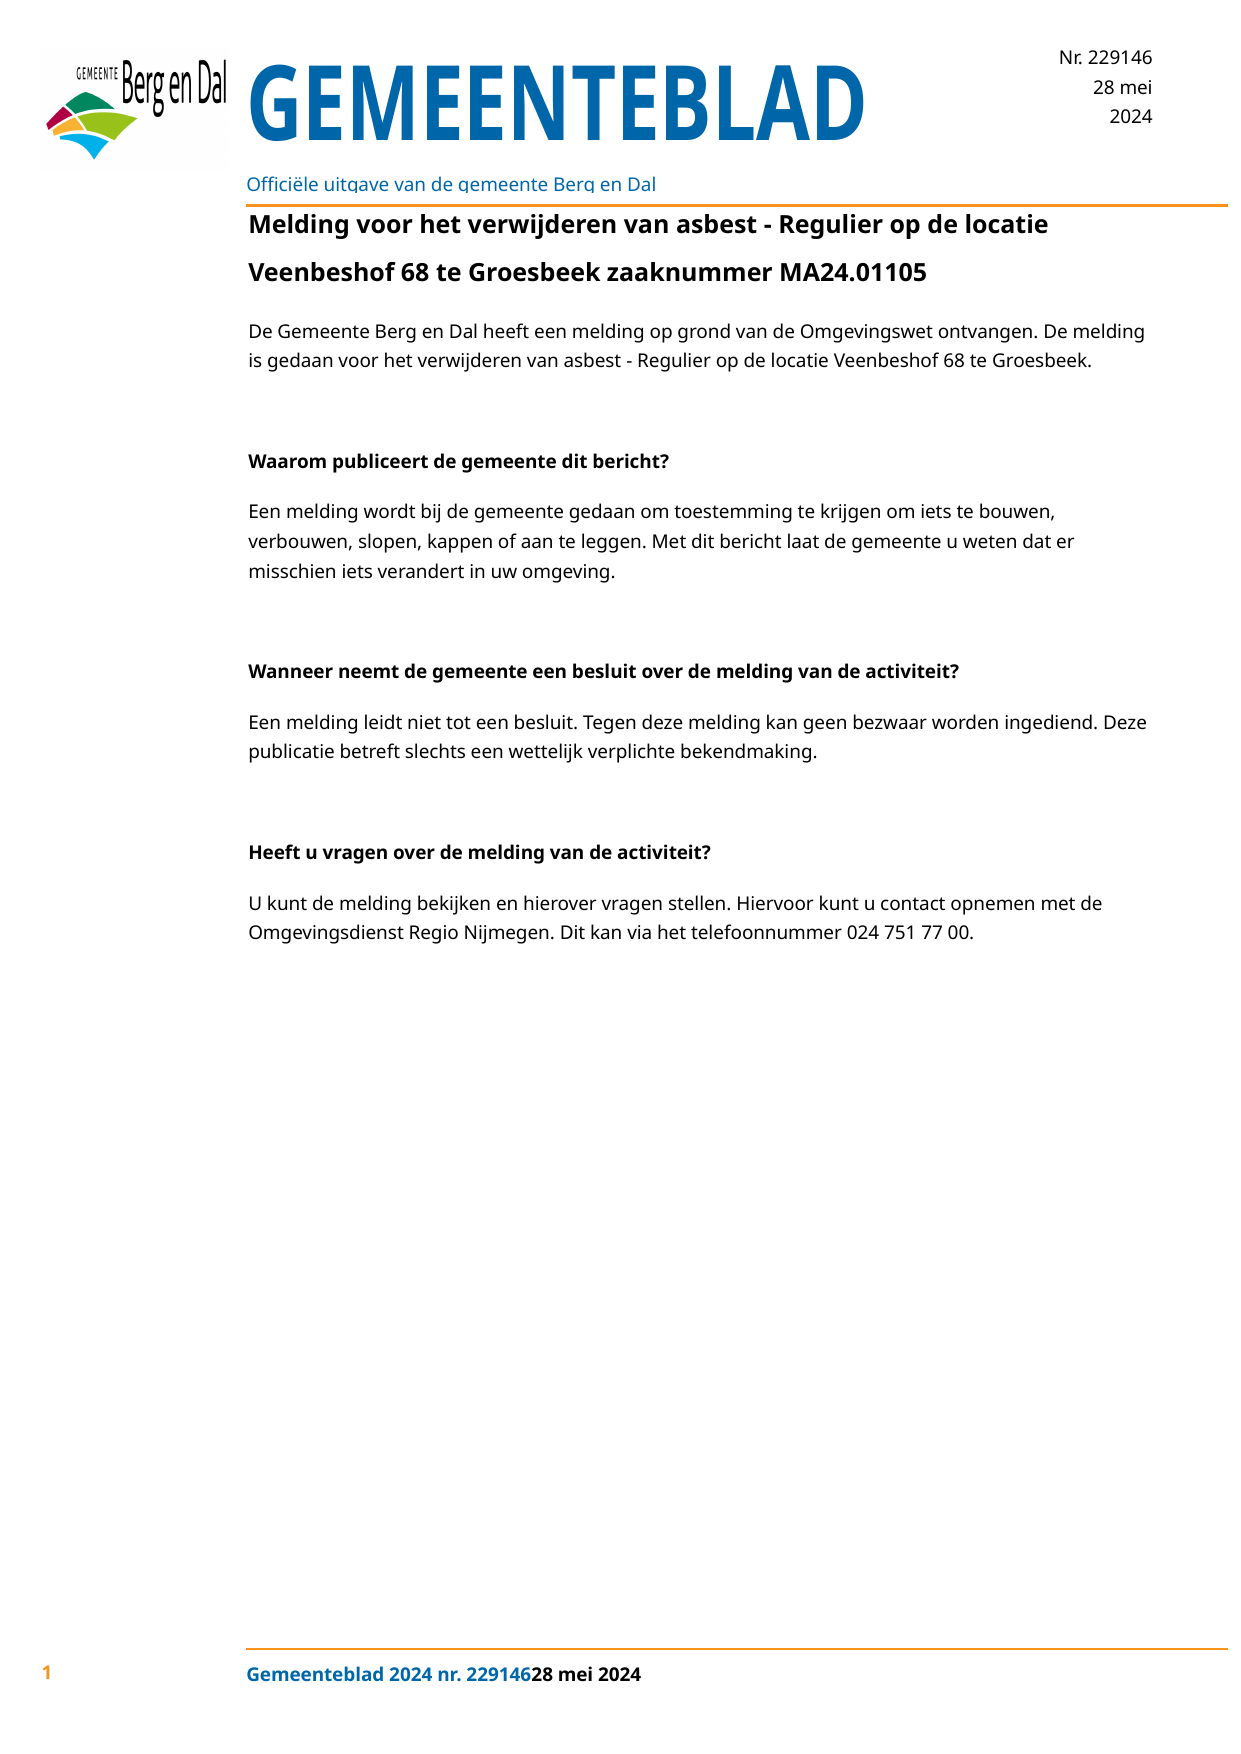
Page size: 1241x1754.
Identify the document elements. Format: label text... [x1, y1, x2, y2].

text Melding voor het verwijderen van asbest - Regulier op de locatie Veenbeshof 68 te Groesbeek zaaknummer MA24.01105 [248, 207, 1152, 288]
text Een melding leidt niet tot een besluit. Tegen deze melding kan geen bezwaar worden ingediend. Deze publicatie betreft slechts een wettelijk verplichte bekendmaking. [248, 709, 1152, 764]
text U kunt de melding bekijken en hierover vragen stellen. Hiervoor kunt u contact opnemen met de Omgevingsdienst Regio Nijmegen. Dit kan via het telefoonnummer 024 751 77 00. [248, 890, 1152, 945]
text Heeft u vragen over de melding van de activiteit? [248, 839, 1152, 865]
text Wanneer neemt de gemeente een besluit over de melding van de activiteit? [248, 659, 1152, 684]
text Een melding wordt bij de gemeente gedaan om toestemming te krijgen om iets te bouwen, verbouwen, slopen, kappen of aan te leggen. Met dit bericht laat de gemeente u weten dat er misschien iets verandert in uw omgeving. [248, 499, 1152, 584]
text De Gemeente Berg en Dal heeft een melding op grond van de Omgevingswet ontvangen. De melding is gedaan voor het verwijderen van asbest - Regulier op de locatie Veenbeshof 68 te Groesbeek. [248, 318, 1152, 373]
picture [41, 47, 231, 172]
text Waarom publiceert de gemeente dit bericht? [248, 448, 1152, 474]
